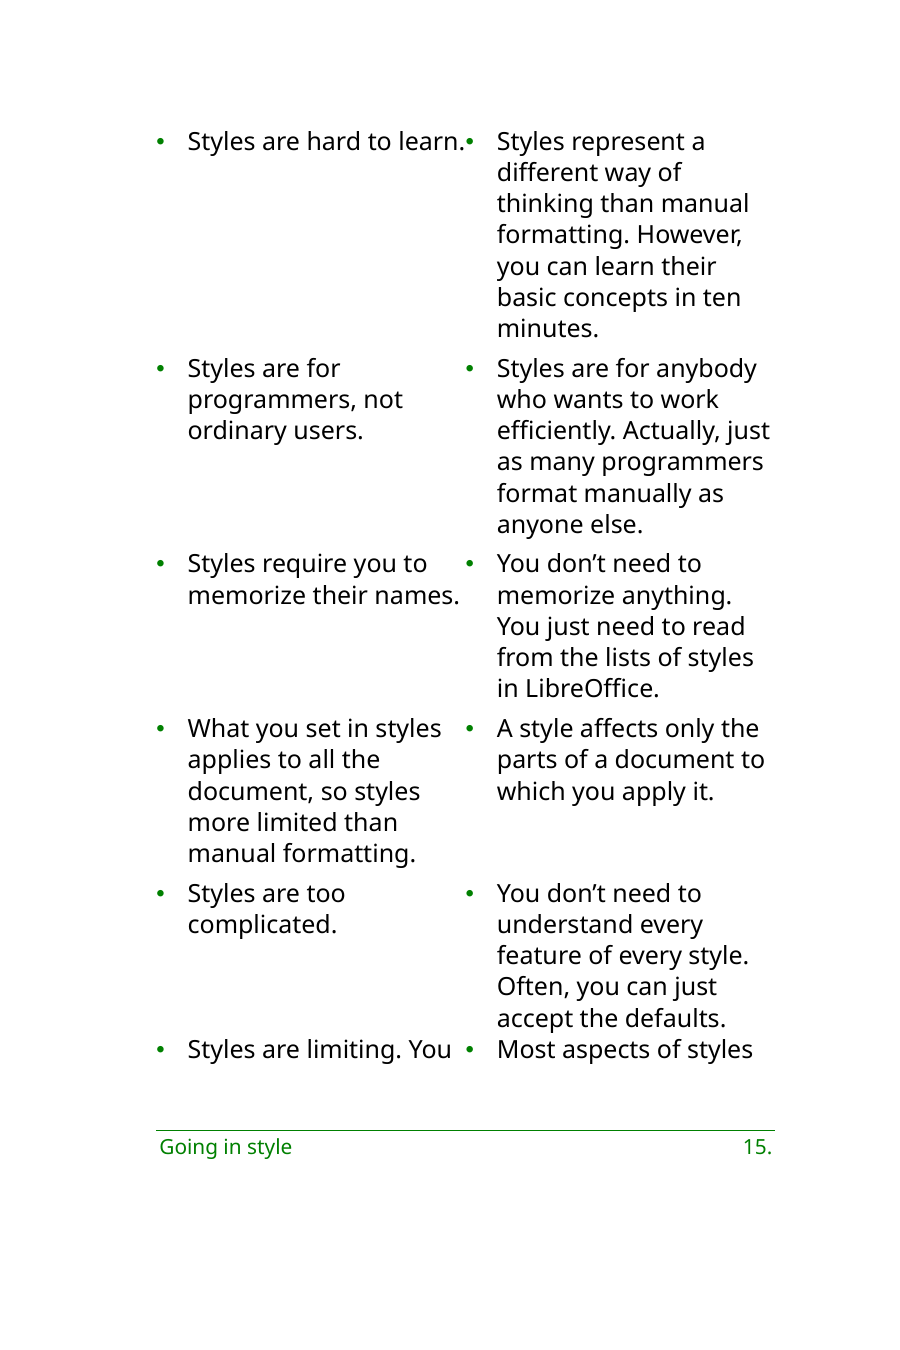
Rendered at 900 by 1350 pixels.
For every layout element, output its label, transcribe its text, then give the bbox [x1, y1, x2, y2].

table_cell Most aspects of styles [465, 1033, 775, 1064]
table_cell Styles are for anybody who wants to work efficiently. Actually, just as many programmers format manually as anyone else. [465, 352, 775, 548]
table_cell A style affects only the parts of a document to which you apply it. [465, 713, 775, 877]
table_cell What you set in styles applies to all the document, so styles more limited than manual formatting. [156, 713, 465, 877]
table_cell Styles are for programmers, not ordinary users. [156, 352, 465, 548]
table_cell Styles are hard to learn. [156, 125, 465, 352]
table_cell Styles are limiting. You [156, 1033, 465, 1064]
table_cell You don’t need to understand every feature of every style. Often, you can just accept the defaults. [465, 877, 775, 1033]
table_cell Styles represent a different way of thinking than manual formatting. However, you can learn their basic concepts in ten minutes. [465, 125, 775, 352]
table_cell Styles are too complicated. [156, 877, 465, 1033]
table_cell Styles require you to memorize their names. [156, 548, 465, 712]
table_cell You don’t need to memorize anything. You just need to read from the lists of styles in LibreOffice. [465, 548, 775, 712]
